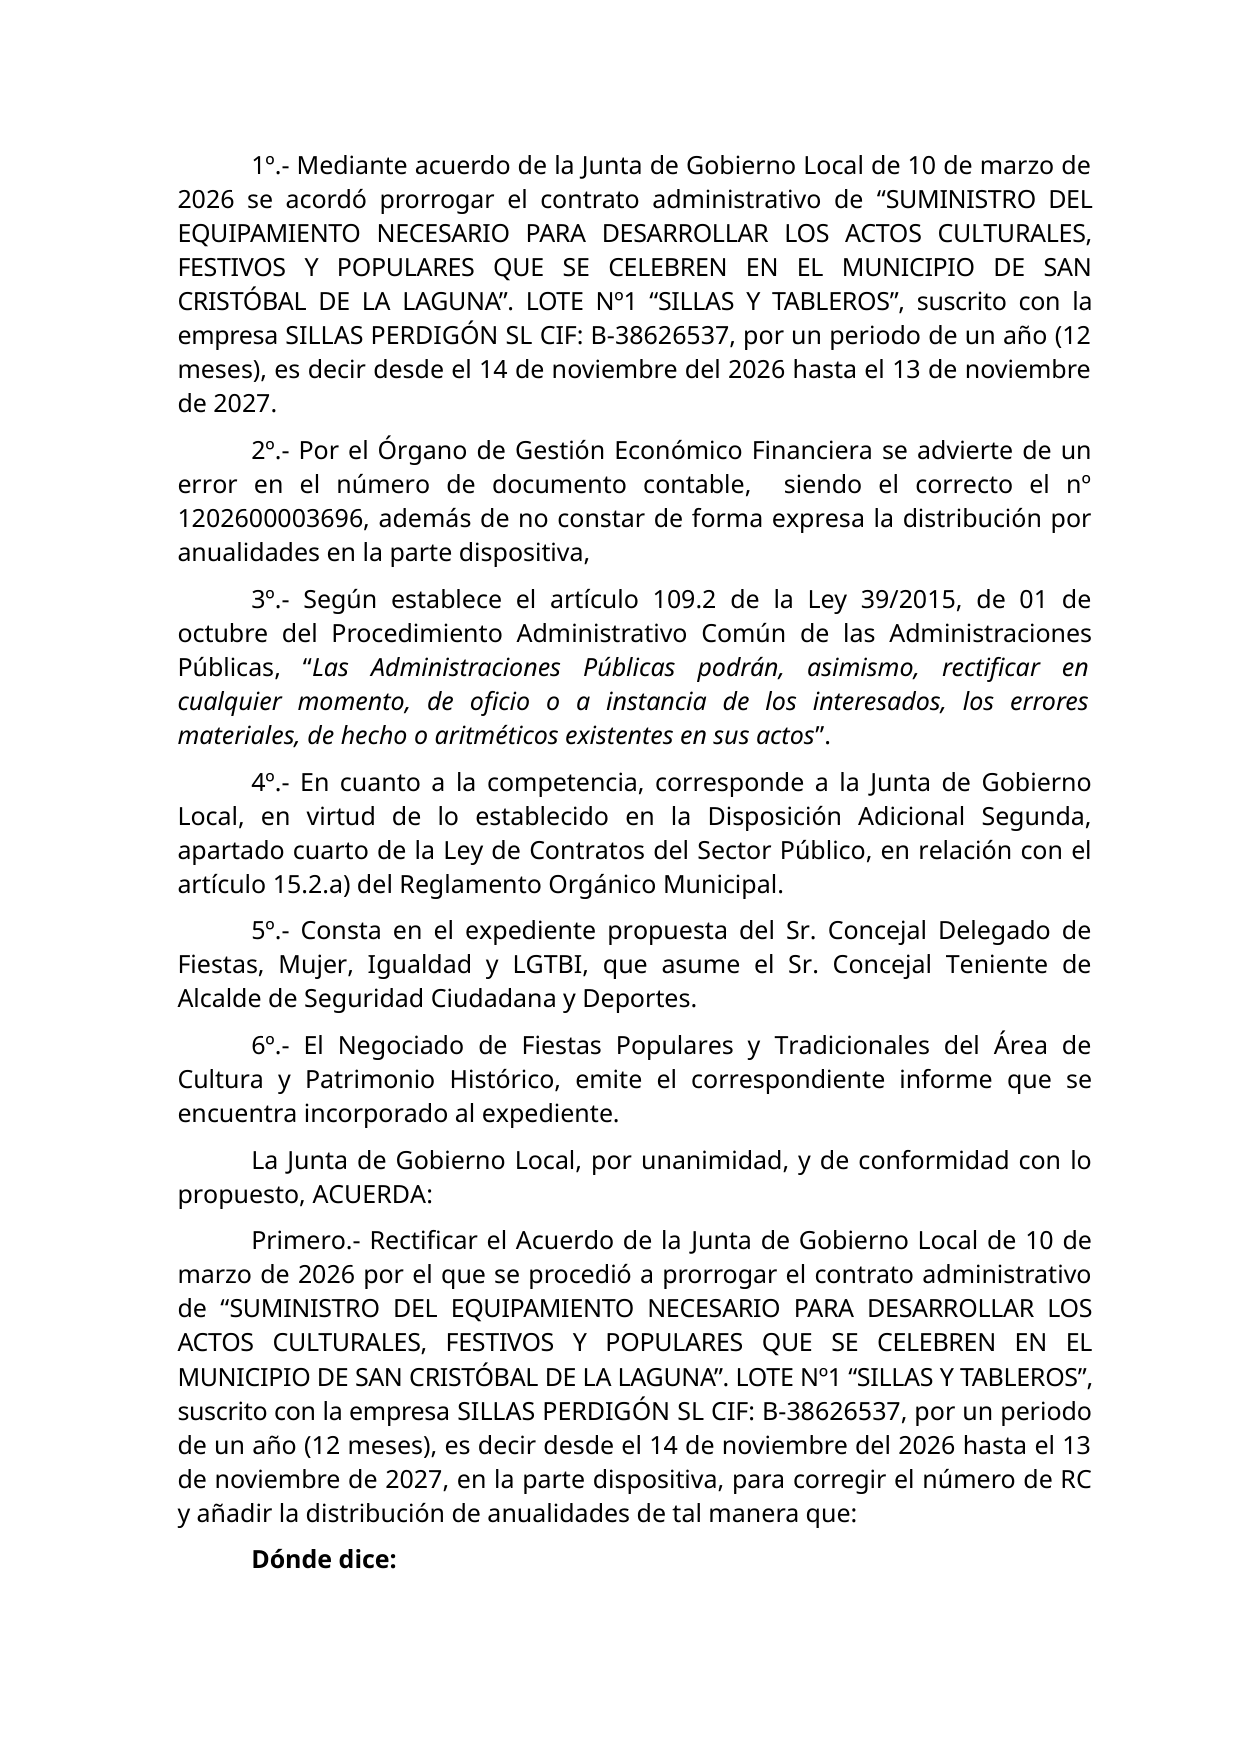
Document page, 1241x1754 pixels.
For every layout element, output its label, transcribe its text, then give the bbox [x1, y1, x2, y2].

text 3º.- Según establece el artículo 109.2 de la Ley 39/2015, de 01 de octubre del Procedimiento Administrativo Común de las Administraciones Públicas, “Las Administraciones Públicas podrán, asimismo, rectificar en cualquier momento, de oficio o a instancia de los interesados, los errores materiales, de hecho o aritméticos existentes en sus actos”. [177, 581, 1093, 752]
text La Junta de Gobierno Local, por unanimidad, y de conformidad con lo propuesto, ACUERDA: [177, 1142, 1093, 1210]
text 5º.- Consta en el expediente propuesta del Sr. Concejal Delegado de Fiestas, Mujer, Igualdad y LGTBI, que asume el Sr. Concejal Teniente de Alcalde de Seguridad Ciudadana y Deportes. [177, 913, 1093, 1015]
text 2º.- Por el Órgano de Gestión Económico Financiera se advierte de un error en el número de documento contable, siendo el correcto el nº 1202600003696, además de no constar de forma expresa la distribución por anualidades en la parte dispositiva, [177, 433, 1093, 569]
text 4º.- En cuanto a la competencia, corresponde a la Junta de Gobierno Local, en virtud de lo establecido en la Disposición Adicional Segunda, apartado cuarto de la Ley de Contratos del Sector Público, en relación con el artículo 15.2.a) del Reglamento Orgánico Municipal. [177, 764, 1093, 900]
text 6º.- El Negociado de Fiestas Populares y Tradicionales del Área de Cultura y Patrimonio Histórico, emite el correspondiente informe que se encuentra incorporado al expediente. [177, 1028, 1093, 1130]
text Dónde dice: [177, 1542, 1093, 1576]
text Primero.- Rectificar el Acuerdo de la Junta de Gobierno Local de 10 de marzo de 2026 por el que se procedió a prorrogar el contrato administrativo de “SUMINISTRO DEL EQUIPAMIENTO NECESARIO PARA DESARROLLAR LOS ACTOS CULTURALES, FESTIVOS Y POPULARES QUE SE CELEBREN EN EL MUNICIPIO DE SAN CRISTÓBAL DE LA LAGUNA”. LOTE Nº1 “SILLAS Y TABLEROS”, suscrito con la empresa SILLAS PERDIGÓN SL CIF: B-38626537, por un periodo de un año (12 meses), es decir desde el 14 de noviembre del 2026 hasta el 13 de noviembre de 2027, en la parte dispositiva, para corregir el número de RC y añadir la distribución de anualidades de tal manera que: [177, 1223, 1093, 1529]
text 1º.- Mediante acuerdo de la Junta de Gobierno Local de 10 de marzo de 2026 se acordó prorrogar el contrato administrativo de “SUMINISTRO DEL EQUIPAMIENTO NECESARIO PARA DESARROLLAR LOS ACTOS CULTURALES, FESTIVOS Y POPULARES QUE SE CELEBREN EN EL MUNICIPIO DE SAN CRISTÓBAL DE LA LAGUNA”. LOTE Nº1 “SILLAS Y TABLEROS”, suscrito con la empresa SILLAS PERDIGÓN SL CIF: B-38626537, por un periodo de un año (12 meses), es decir desde el 14 de noviembre del 2026 hasta el 13 de noviembre de 2027. [177, 148, 1093, 420]
